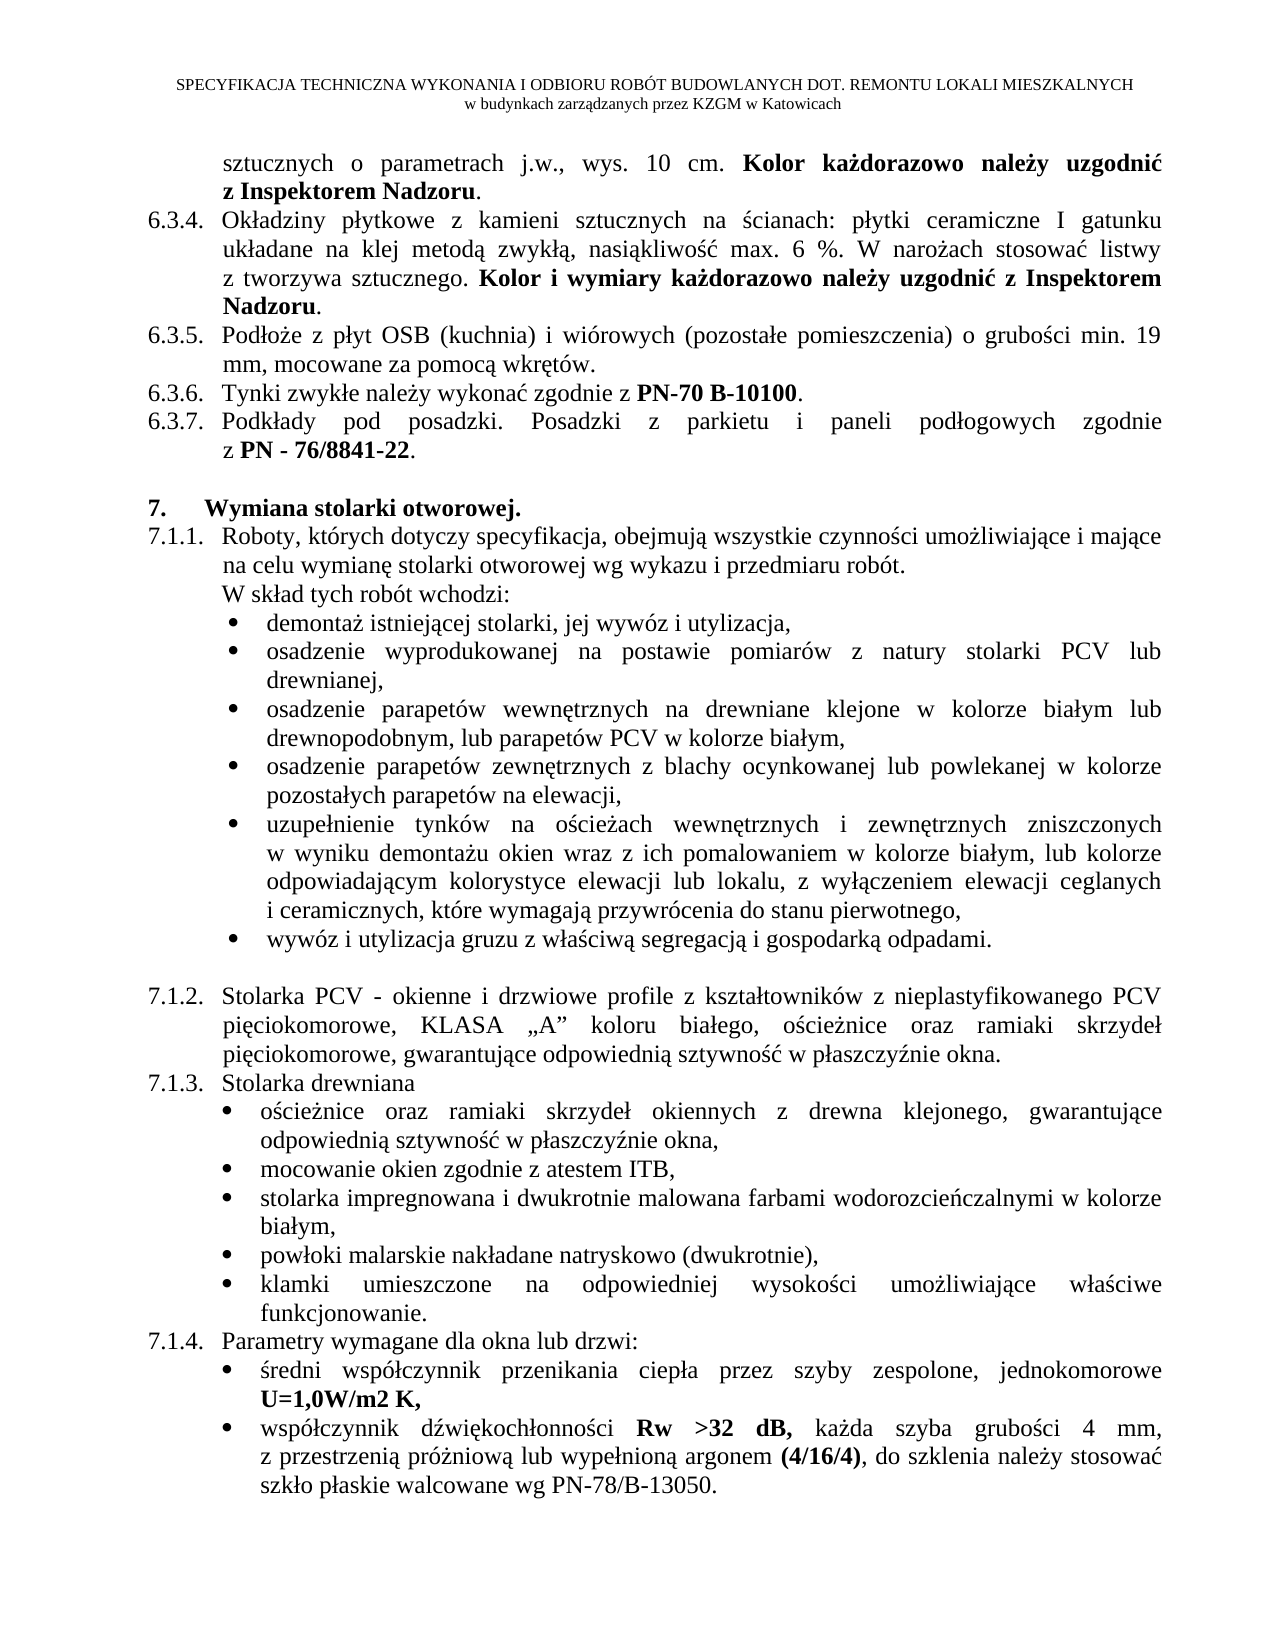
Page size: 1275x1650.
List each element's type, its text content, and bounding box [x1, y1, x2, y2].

text W skład tych robót wchodzi: [204, 579, 1162, 608]
list Tynki zwykłe należy wykonać zgodnie z PN-70 B-10100. [148, 378, 1162, 406]
list średni współczynnik przenikania ciepła przez szyby zespolone, jednokomorowe U=1,0W/m2 K, [223, 1355, 1162, 1413]
list Parametry wymagane dla okna lub drzwi: [148, 1326, 1162, 1355]
list sztucznych o parametrach j.w., wys. 10 cm. Kolor każdorazowo należy uzgodnić z Inspektorem Nadzoru. [148, 148, 1162, 205]
list Stolarka drewniana [148, 1068, 1162, 1096]
list współczynnik dźwiękochłonności Rw >32 dB, każda szyba grubości 4 mm, z przestrzenią próżniową lub wypełnioną argonem (4/16/4), do szklenia należy stosować szkło płaskie walcowane wg PN-78/B-13050. [223, 1413, 1162, 1499]
list osadzenie wyprodukowanej na postawie pomiarów z natury stolarki PCV lub drewnianej, [229, 636, 1162, 694]
list osadzenie parapetów wewnętrznych na drewniane klejone w kolorze białym lub drewnopodobnym, lub parapetów PCV w kolorze białym, [229, 694, 1162, 751]
list klamki umieszczone na odpowiedniej wysokości umożliwiające właściwe funkcjonowanie. [223, 1269, 1162, 1326]
list demontaż istniejącej stolarki, jej wywóz i utylizacja, [229, 608, 1162, 636]
list powłoki malarskie nakładane natryskowo (dwukrotnie), [223, 1240, 1162, 1269]
list wywóz i utylizacja gruzu z właściwą segregacją i gospodarką odpadami. [229, 924, 1162, 953]
list Podłoże z płyt OSB (kuchnia) i wiórowych (pozostałe pomieszczenia) o grubości min. 19 mm, mocowane za pomocą wkrętów. [148, 320, 1162, 378]
list uzupełnienie tynków na ościeżach wewnętrznych i zewnętrznych zniszczonych w wyniku demontażu okien wraz z ich pomalowaniem w kolorze białym, lub kolorze odpowiadającym kolorystyce elewacji lub lokalu, z wyłączeniem elewacji ceglanych i ceramicznych, które wymagają przywrócenia do stanu pierwotnego, [229, 809, 1162, 924]
list Wymiana stolarki otworowej. [148, 493, 1162, 521]
list Okładziny płytkowe z kamieni sztucznych na ścianach: płytki ceramiczne I gatunku układane na klej metodą zwykłą, nasiąkliwość max. 6 %. W narożach stosować listwy z tworzywa sztucznego. Kolor i wymiary każdorazowo należy uzgodnić z Inspektorem Nadzoru. [148, 205, 1162, 320]
list osadzenie parapetów zewnętrznych z blachy ocynkowanej lub powlekanej w kolorze pozostałych parapetów na elewacji, [229, 751, 1162, 809]
list mocowanie okien zgodnie z atestem ITB, [223, 1154, 1162, 1183]
list ościeżnice oraz ramiaki skrzydeł okiennych z drewna klejonego, gwarantujące odpowiednią sztywność w płaszczyźnie okna, [223, 1096, 1162, 1154]
list Roboty, których dotyczy specyfikacja, obejmują wszystkie czynności umożliwiające i mające na celu wymianę stolarki otworowej wg wykazu i przedmiaru robót. [148, 521, 1162, 579]
list Podkłady pod posadzki. Posadzki z parkietu i paneli podłogowych zgodnie z PN - 76/8841-22. [148, 406, 1162, 464]
list stolarka impregnowana i dwukrotnie malowana farbami wodorozcieńczalnymi w kolorze białym, [223, 1183, 1162, 1240]
list Stolarka PCV - okienne i drzwiowe profile z kształtowników z nieplastyfikowanego PCV pięciokomorowe, KLASA „A” koloru białego, ościeżnice oraz ramiaki skrzydeł pięciokomorowe, gwarantujące odpowiednią sztywność w płaszczyźnie okna. [148, 981, 1162, 1068]
